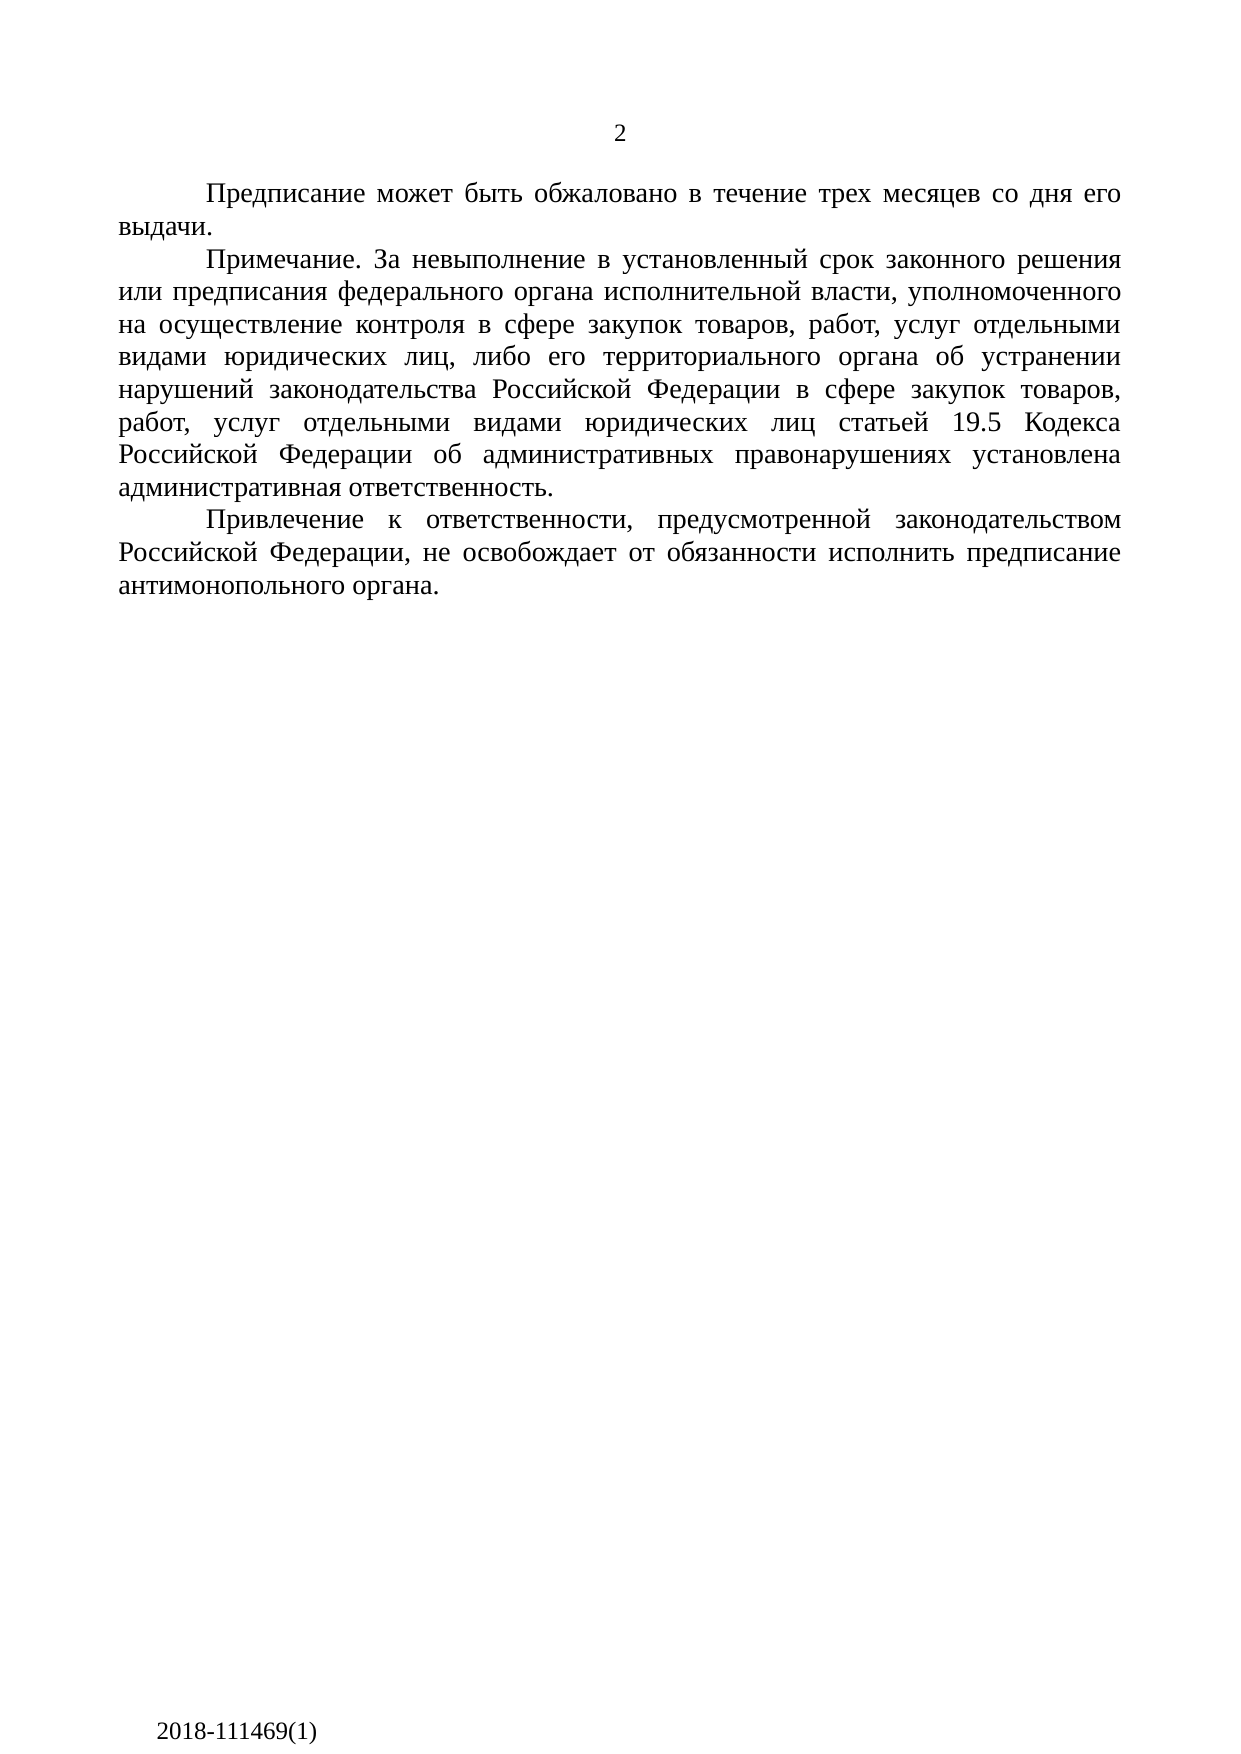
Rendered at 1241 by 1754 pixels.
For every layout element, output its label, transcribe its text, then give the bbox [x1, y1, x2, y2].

text Предписание может быть обжаловано в течение трех месяцев со дня его выдачи. [118, 176, 1122, 242]
text Привлечение к ответственности, предусмотренной законодательством Российской Федерации, не освобождает от обязанности исполнить предписание антимонопольного органа. [118, 502, 1122, 600]
text Примечание. За невыполнение в установленный срок законного решения или предписания федерального органа исполнительной власти, уполномоченного на осуществление контроля в сфере закупок товаров, работ, услуг отдельными видами юридических лиц, либо его территориального органа об устранении нарушений законодательства Российской Федерации в сфере закупок товаров, работ, услуг отдельными видами юридических лиц статьей 19.5 Кодекса Российской Федерации об административных правонарушениях установлена административная ответственность. [118, 242, 1122, 502]
